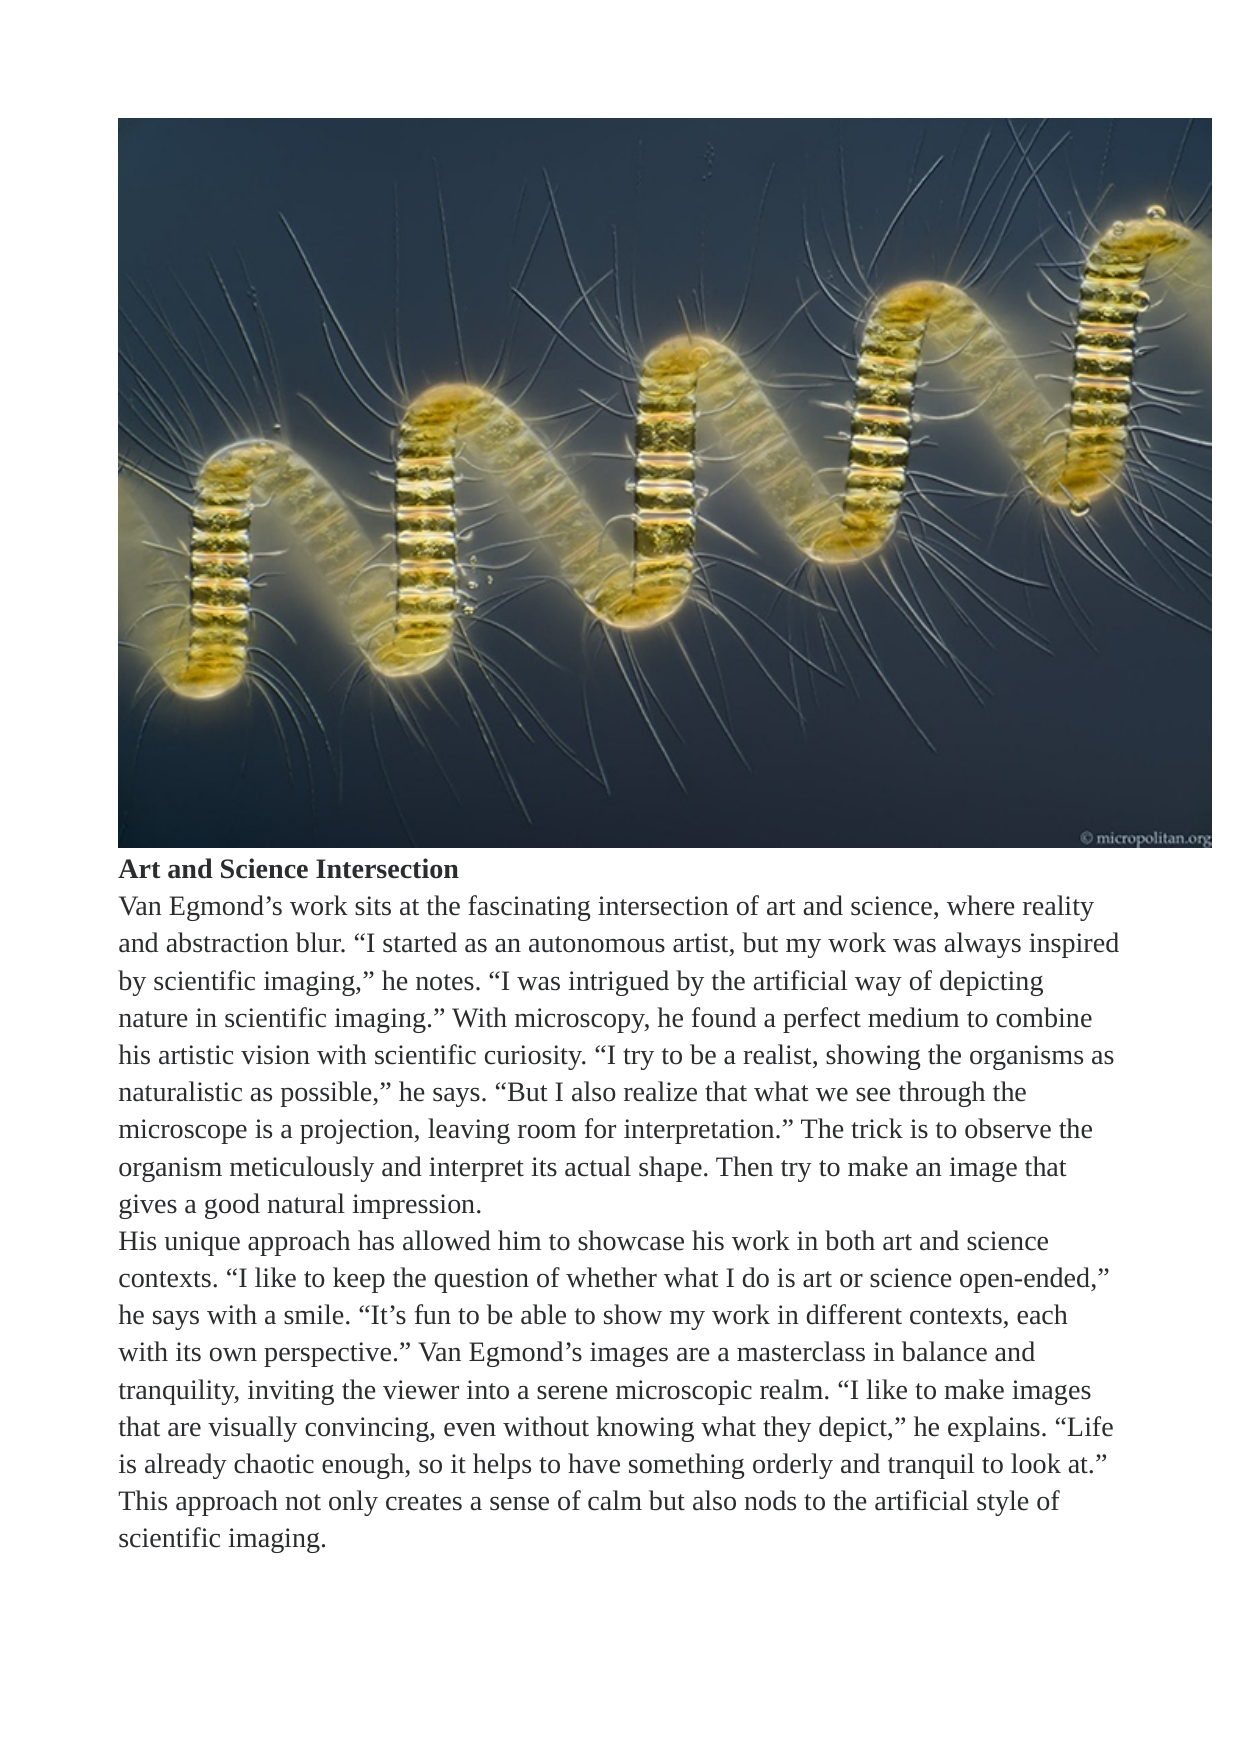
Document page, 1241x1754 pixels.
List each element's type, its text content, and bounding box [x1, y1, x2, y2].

picture [118, 118, 1212, 848]
text His unique approach has allowed him to showcase his work in both art and science contexts. “I like to keep the question of whether what I do is art or science open-ended,” he says with a smile. “It’s fun to be able to show my work in different contexts, each with its own perspective.” Van Egmond’s images are a masterclass in balance and tranquility, inviting the viewer into a serene microscopic realm. “I like to make images that are visually convincing, even without knowing what they depict,” he explains. “Life is already chaotic enough, so it helps to have something orderly and tranquil to look at.” This approach not only creates a sense of calm but also nods to the artificial style of scientific imaging. [118, 1224, 1122, 1554]
text Art and Science Intersection Van Egmond’s work sits at the fascinating intersection of art and science, where reality and abstraction blur. “I started as an autonomous artist, but my work was always inspired by scientific imaging,” he notes. “I was intrigued by the artificial way of depicting nature in scientific imaging.” With microscopy, he found a perfect medium to combine his artistic vision with scientific curiosity. “I try to be a realist, showing the organisms as naturalistic as possible,” he says. “But I also realize that what we see through the microscope is a projection, leaving room for interpretation.” The trick is to observe the organism meticulously and interpret its actual shape. Then try to make an image that gives a good natural impression. [118, 852, 1122, 1219]
